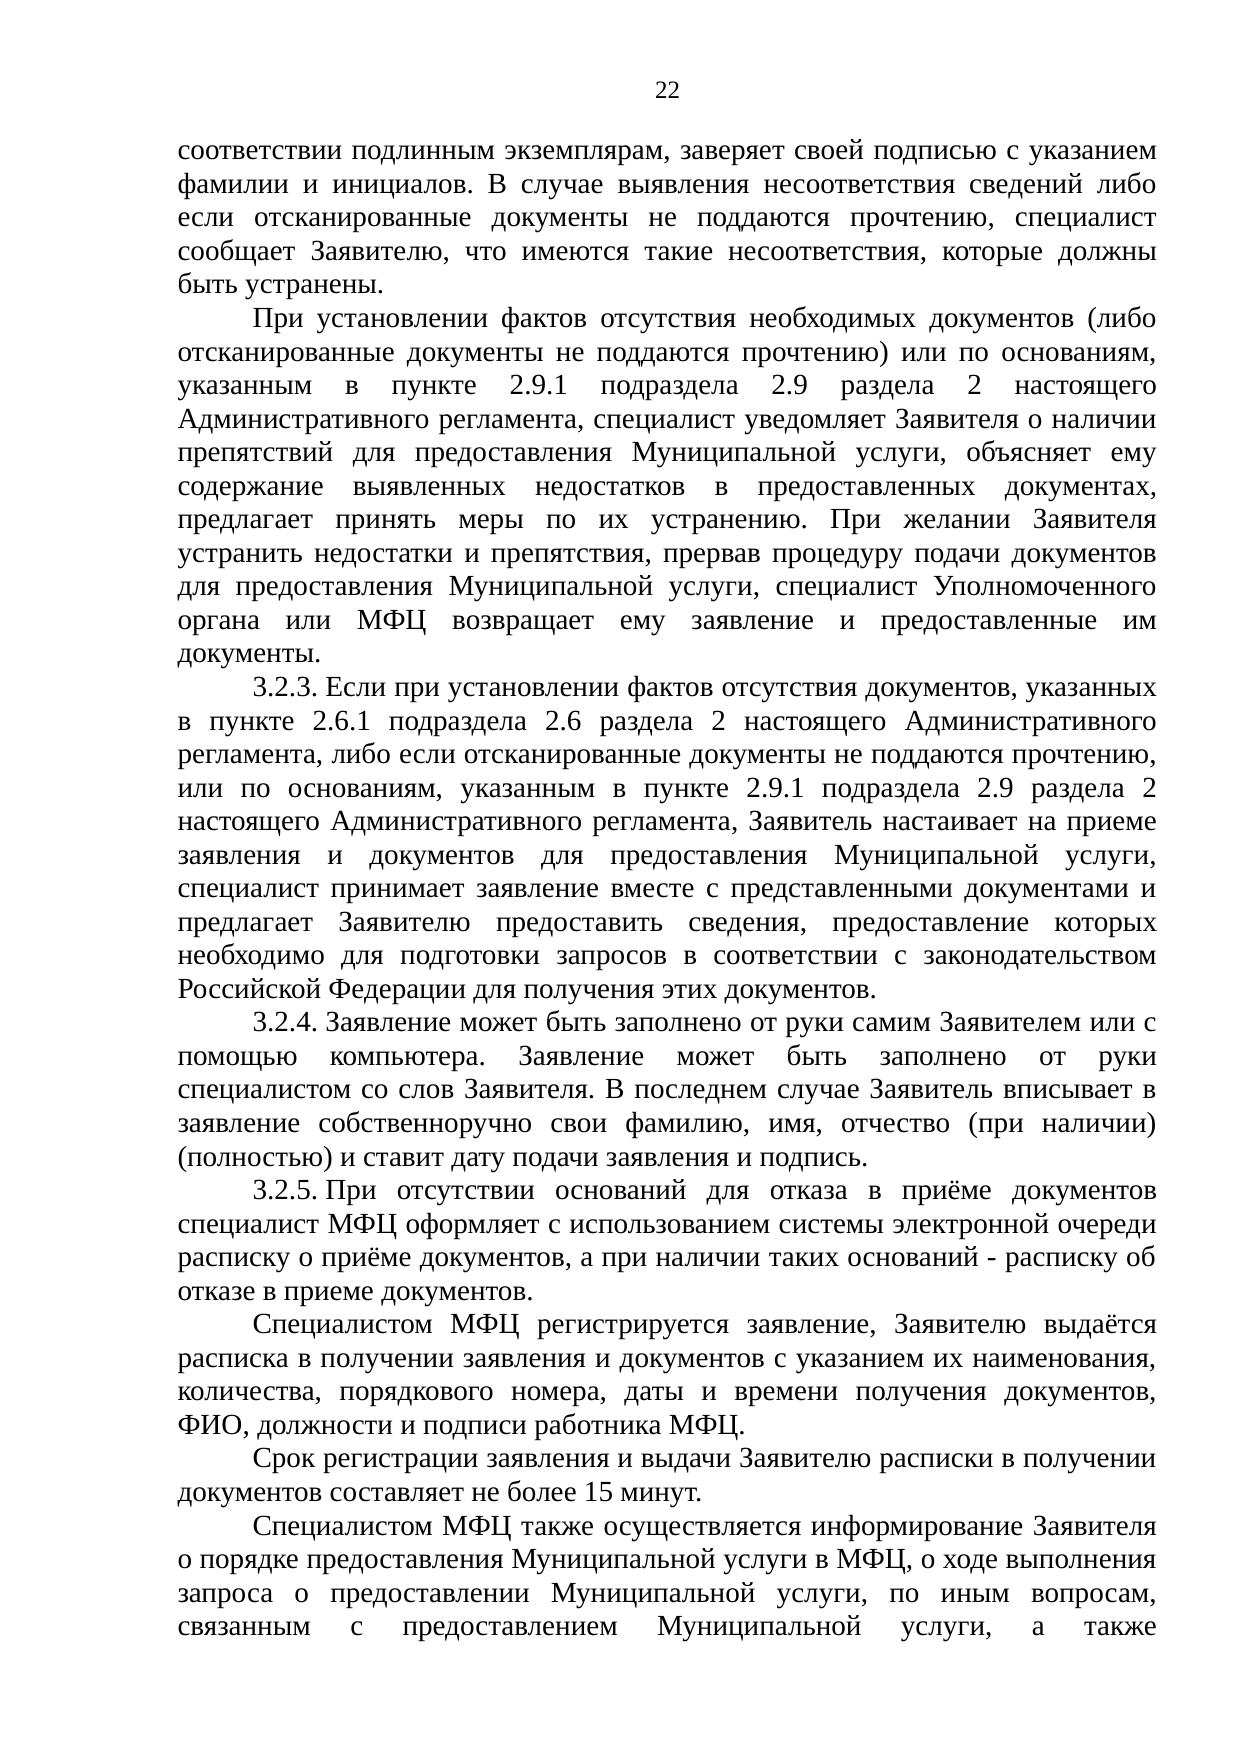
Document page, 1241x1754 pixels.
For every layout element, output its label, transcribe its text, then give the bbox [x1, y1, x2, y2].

text соответствии подлинным экземплярам, заверяет своей подписью с указанием фамилии и инициалов. В случае выявления несоответствия сведений либо если отсканированные документы не поддаются прочтению, специалист сообщает Заявителю, что имеются такие несоответствия, которые должны быть устранены. [177, 132, 1157, 300]
text 3.2.5. При отсутствии оснований для отказа в приёме документов специалист МФЦ оформляет с использованием системы электронной очереди расписку о приёме документов, а при наличии таких оснований - расписку об отказе в приеме документов. [177, 1172, 1157, 1306]
text Специалистом МФЦ также осуществляется информирование Заявителя о порядке предоставления Муниципальной услуги в МФЦ, о ходе выполнения запроса о предоставлении Муниципальной услуги, по иным вопросам, связанным с предоставлением Муниципальной услуги, а также [177, 1508, 1157, 1642]
text 3.2.3. Если при установлении фактов отсутствия документов, указанных в пункте 2.6.1 подраздела 2.6 раздела 2 настоящего Административного регламента, либо если отсканированные документы не поддаются прочтению, или по основаниям, указанным в пункте 2.9.1 подраздела 2.9 раздела 2 настоящего Административного регламента, Заявитель настаивает на приеме заявления и документов для предоставления Муниципальной услуги, специалист принимает заявление вместе с представленными документами и предлагает Заявителю предоставить сведения, предоставление которых необходимо для подготовки запросов в соответствии с законодательством Российской Федерации для получения этих документов. [177, 669, 1157, 1004]
text Специалистом МФЦ регистрируется заявление, Заявителю выдаётся расписка в получении заявления и документов с указанием их наименования, количества, порядкового номера, даты и времени получения документов, ФИО, должности и подписи работника МФЦ. [177, 1306, 1157, 1441]
text Срок регистрации заявления и выдачи Заявителю расписки в получении документов составляет не более 15 минут. [177, 1441, 1157, 1508]
text При установлении фактов отсутствия необходимых документов (либо отсканированные документы не поддаются прочтению) или по основаниям, указанным в пункте 2.9.1 подраздела 2.9 раздела 2 настоящего Административного регламента, специалист уведомляет Заявителя о наличии препятствий для предоставления Муниципальной услуги, объясняет ему содержание выявленных недостатков в предоставленных документах, предлагает принять меры по их устранению. При желании Заявителя устранить недостатки и препятствия, прервав процедуру подачи документов для предоставления Муниципальной услуги, специалист Уполномоченного органа или МФЦ возвращает ему заявление и предоставленные им документы. [177, 300, 1157, 669]
text 3.2.4. Заявление может быть заполнено от руки самим Заявителем или с помощью компьютера. Заявление может быть заполнено от руки специалистом со слов Заявителя. В последнем случае Заявитель вписывает в заявление собственноручно свои фамилию, имя, отчество (при наличии) (полностью) и ставит дату подачи заявления и подпись. [177, 1004, 1157, 1172]
